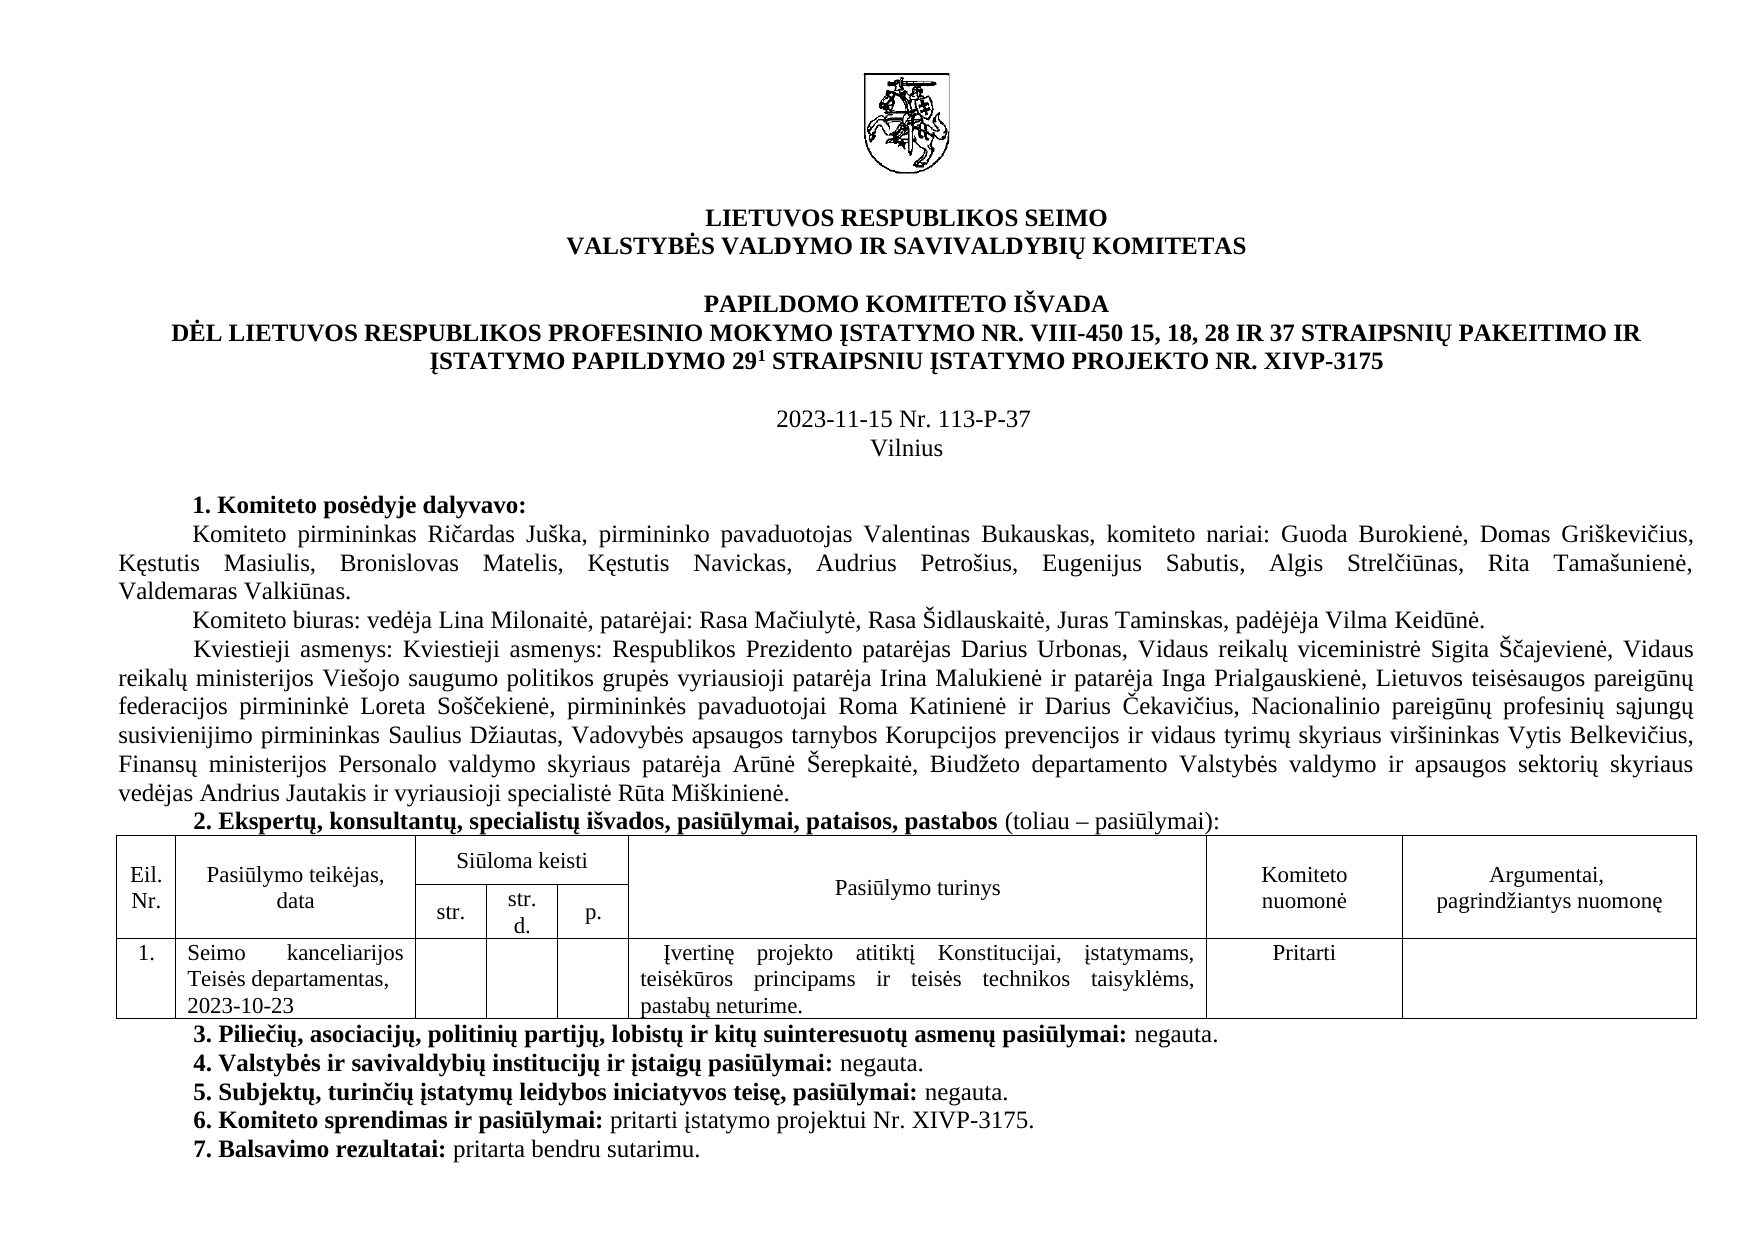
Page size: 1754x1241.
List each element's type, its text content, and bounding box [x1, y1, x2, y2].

table_cell 1. [117, 939, 175, 1018]
text VALSTYBĖS VALDYMO IR SAVIVALDYBIŲ KOMITETAS [118, 231, 1695, 260]
table_cell [1403, 939, 1696, 1018]
subtitle DĖL LIETUVOS RESPUBLIKOS PROFESINIO MOKYMO ĮSTATYMO NR. VIII-450 15, 18, 28 IR 37 STRAIPSNIŲ PAKEITIMO IR ĮSTATYMO PAPILDYMO 291 STRAIPSNIU ĮSTATYMo projekto Nr. XIVP-3175 [118, 318, 1695, 375]
table_cell Pritarti [1207, 939, 1402, 1018]
text Komiteto pirmininkas Ričardas Juška, pirmininko pavaduotojas Valentinas Bukauskas, komiteto nariai: Guoda Burokienė, Domas Griškevičius, Kęstutis Masiulis, Bronislovas Matelis, Kęstutis Navickas, Audrius Petrošius, Eugenijus Sabutis, Algis Strelčiūnas, Rita Tamašunienė, Valdemaras Valkiūnas. [118, 519, 1695, 605]
subtitle 3. Piliečių, asociacijų, politinių partijų, lobistų ir kitų suinteresuotų asmenų pasiūlymai: negauta. [118, 1019, 1695, 1048]
text Vilnius [118, 433, 1695, 461]
table_cell p. [558, 885, 628, 938]
table_cell str. d. [487, 885, 557, 938]
subtitle 5. Subjektų, turinčių įstatymų leidybos iniciatyvos teisę, pasiūlymai: negauta. [118, 1077, 1695, 1105]
table_cell [487, 939, 557, 1018]
table_header Siūloma keisti [416, 836, 628, 884]
text 2023-11-15 Nr. 113-P-37 [118, 404, 1695, 433]
text Kviestieji asmenys: Kviestieji asmenys: Respublikos Prezidento patarėjas Darius Urbonas, Vidaus reikalų viceministrė Sigita Ščajevienė, Vidaus reikalų ministerijos Viešojo saugumo politikos grupės vyriausioji patarėja Irina Malukienė ir patarėja Inga Prialgauskienė, Lietuvos teisėsaugos pareigūnų federacijos pirmininkė Loreta Soščekienė, pirmininkės pavaduotojai Roma Katinienė ir Darius Čekavičius, Nacionalinio pareigūnų profesinių sąjungų susivienijimo pirmininkas Saulius Džiautas, Vadovybės apsaugos tarnybos Korupcijos prevencijos ir vidaus tyrimų skyriaus viršininkas Vytis Belkevičius, Finansų ministerijos Personalo valdymo skyriaus patarėja Arūnė Šerepkaitė, Biudžeto departamento Valstybės valdymo ir apsaugos sektorių skyriaus vedėjas Andrius Jautakis ir vyriausioji specialistė Rūta Miškinienė. [118, 634, 1695, 806]
subtitle 4. Valstybės ir savivaldybių institucijų ir įstaigų pasiūlymai: negauta. [118, 1048, 1695, 1077]
table_cell Įvertinę projekto atitiktį Konstitucijai, įstatymams, teisėkūros principams ir teisės technikos taisyklėms, pastabų neturime. [629, 939, 1206, 1018]
text 7. Balsavimo rezultatai: pritarta bendru sutarimu. [118, 1134, 1695, 1163]
subtitle PAPILDOMO KOMITETO IŠVADA [118, 289, 1695, 318]
table_cell Seimo kanceliarijos Teisės departamentas, 2023-10-23 [176, 939, 415, 1018]
table_cell str. [416, 885, 486, 938]
table_header Pasiūlymo turinys [629, 836, 1206, 938]
table_cell [558, 939, 628, 1018]
table_header Komiteto nuomonė [1207, 836, 1402, 938]
text Komiteto biuras: vedėja Lina Milonaitė, patarėjai: Rasa Mačiulytė, Rasa Šidlauskaitė, Juras Taminskas, padėjėja Vilma Keidūnė. [118, 605, 1695, 634]
table_header Eil. Nr. [117, 836, 175, 938]
table_header Argumentai, pagrindžiantys nuomonę [1403, 836, 1696, 938]
subtitle 2. Ekspertų, konsultantų, specialistų išvados, pasiūlymai, pataisos, pastabos (toliau – pasiūlymai): [118, 806, 1695, 835]
text LIETUVOS RESPUBLIKOS SEIMO [118, 203, 1695, 231]
table_cell [416, 939, 486, 1018]
text 6. Komiteto sprendimas ir pasiūlymai: pritarti įstatymo projektui Nr. XIVP-3175. [118, 1105, 1695, 1134]
table_header Pasiūlymo teikėjas, data [176, 836, 415, 938]
text 1. Komiteto posėdyje dalyvavo: [118, 490, 1695, 519]
